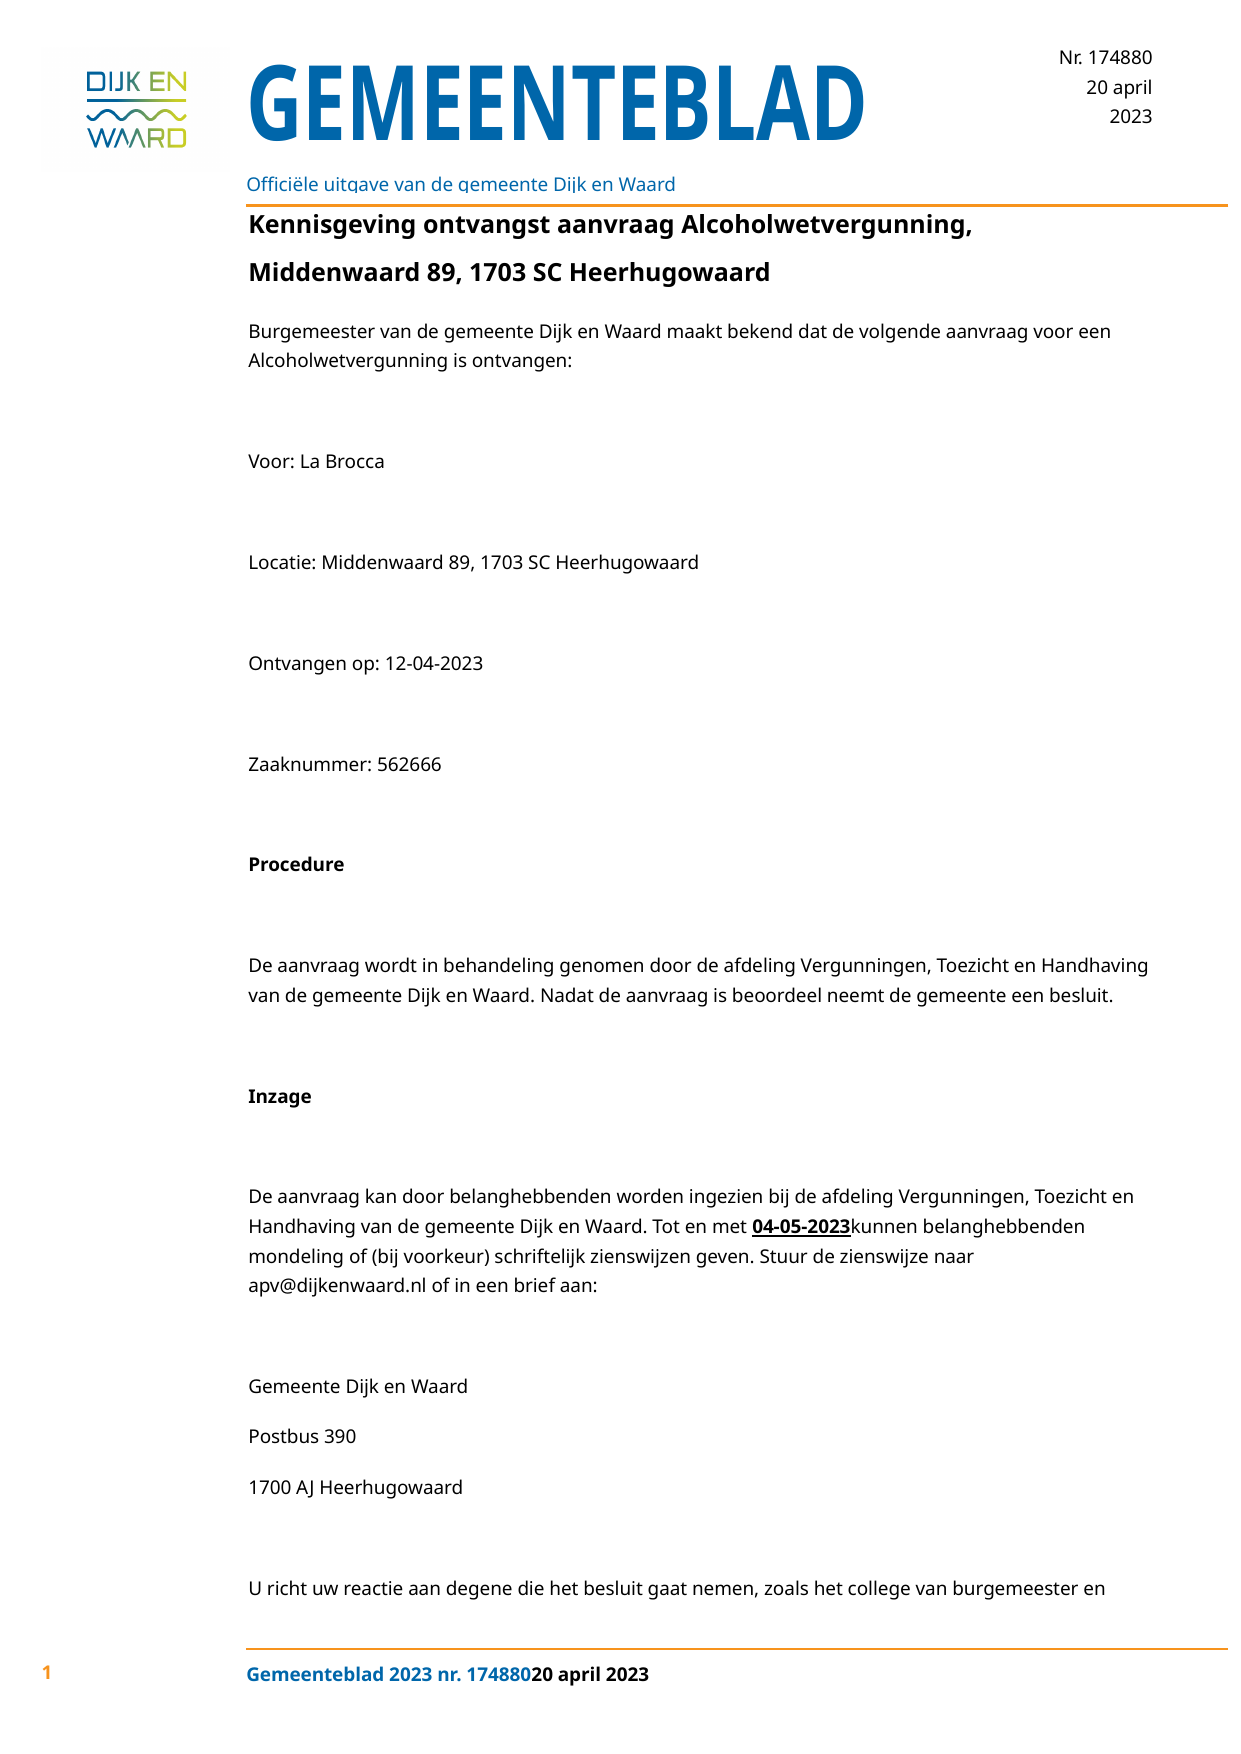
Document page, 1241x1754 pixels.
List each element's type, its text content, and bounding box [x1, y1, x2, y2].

text Postbus 390 [248, 1424, 1152, 1449]
text Gemeente Dijk en Waard [248, 1373, 1152, 1399]
text Ontvangen op: 12-04-2023 [248, 650, 1152, 676]
text De aanvraag wordt in behandeling genomen door de afdeling Vergunningen, Toezicht en Handhaving van de gemeente Dijk en Waard. Nadat de aanvraag is beoordeel neemt de gemeente een besluit. [248, 952, 1152, 1008]
text Voor: La Brocca [248, 448, 1152, 474]
text U richt uw reactie aan degene die het besluit gaat nemen, zoals het college van burgemeester en [248, 1575, 1152, 1601]
text Procedure [248, 852, 1152, 877]
text Zaaknummer: 562666 [248, 751, 1152, 777]
text Burgemeester van de gemeente Dijk en Waard maakt bekend dat de volgende aanvraag voor een Alcoholwetvergunning is ontvangen: [248, 318, 1152, 373]
text Kennisgeving ontvangst aanvraag Alcoholwetvergunning, Middenwaard 89, 1703 SC Heerhugowaard [248, 207, 1152, 288]
text De aanvraag kan door belanghebbenden worden ingezien bij de afdeling Vergunningen, Toezicht en Handhaving van de gemeente Dijk en Waard. Tot en met 04-05-2023kunnen belanghebbenden mondeling of (bij voorkeur) schriftelijk zienswijzen geven. Stuur de zienswijze naar apv@dijkenwaard.nl of in een brief aan: [248, 1184, 1152, 1298]
text Inzage [248, 1083, 1152, 1109]
picture [41, 47, 231, 172]
text 1700 AJ Heerhugowaard [248, 1474, 1152, 1500]
text Locatie: Middenwaard 89, 1703 SC Heerhugowaard [248, 549, 1152, 575]
